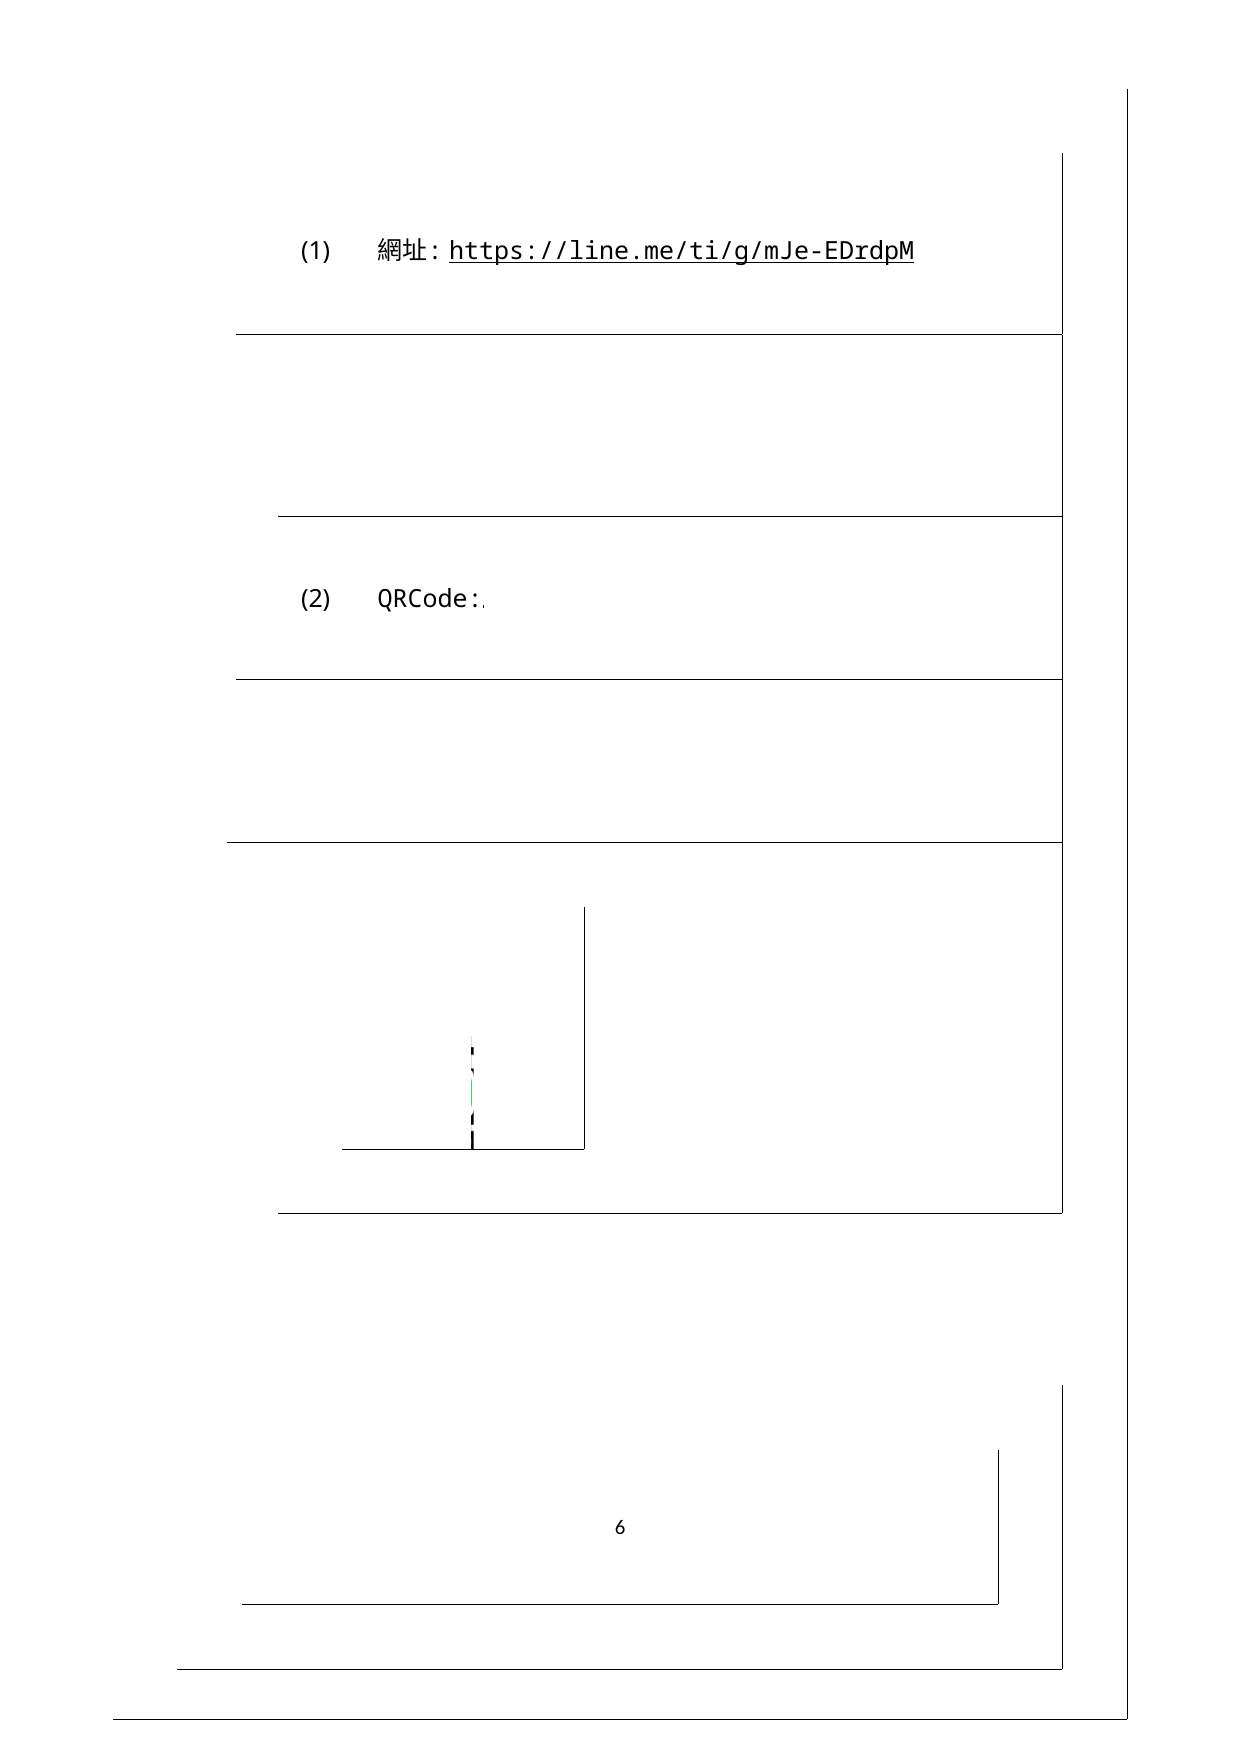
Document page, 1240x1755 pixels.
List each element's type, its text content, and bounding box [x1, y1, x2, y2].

list QRCode: [236, 516, 1062, 679]
list 網址: https://line.me/ti/g/mJe-EDrdpM [236, 153, 1062, 334]
